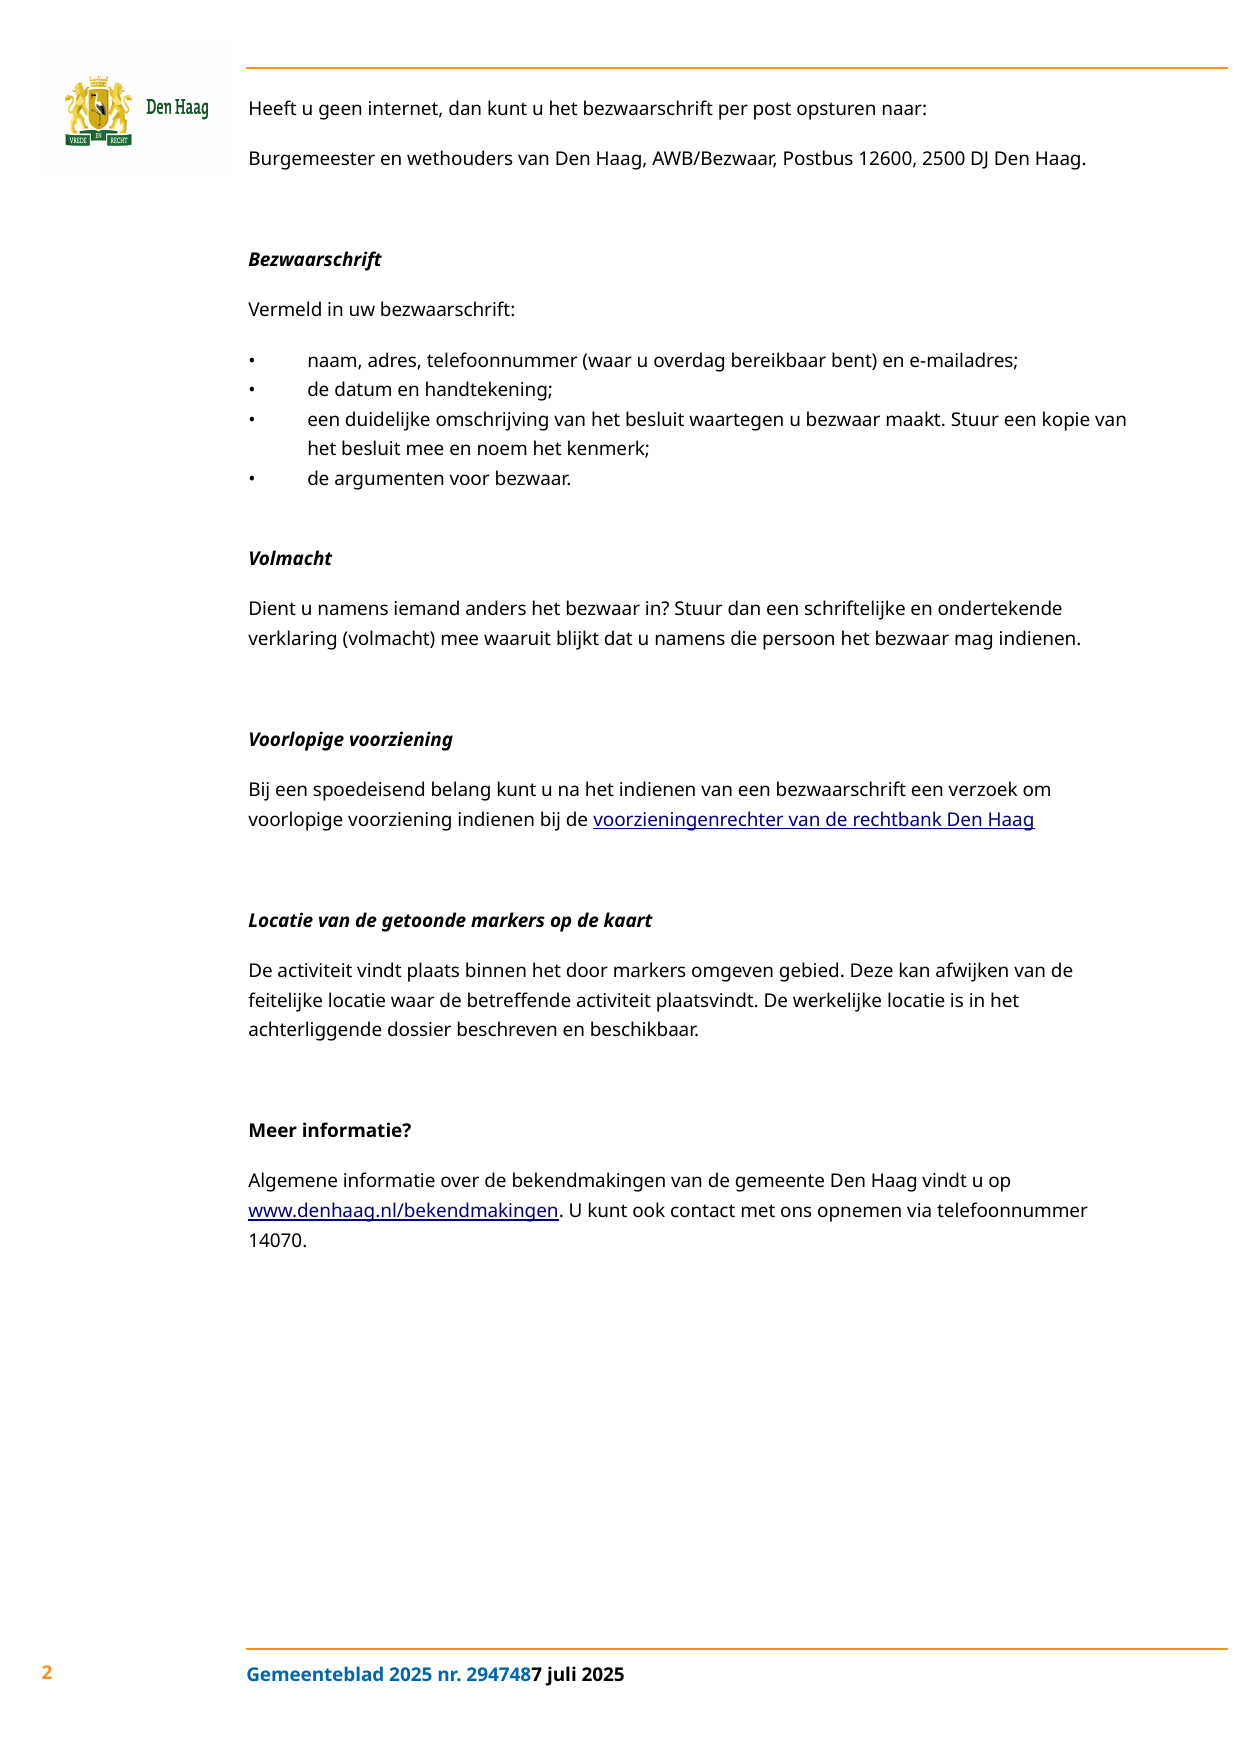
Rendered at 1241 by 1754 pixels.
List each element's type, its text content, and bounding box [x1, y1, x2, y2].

text Meer informatie? [248, 1117, 1152, 1143]
text Dient u namens iemand anders het bezwaar in? Stuur dan een schriftelijke en ondertekende verklaring (volmacht) mee waaruit blijkt dat u namens die persoon het bezwaar mag indienen. [248, 596, 1152, 651]
list een duidelijke omschrijving van het besluit waartegen u bezwaar maakt. Stuur een kopie van het besluit mee en noem het kenmerk; [248, 406, 1152, 461]
picture [41, 47, 231, 172]
text Bij een spoedeisend belang kunt u na het indienen van een bezwaarschrift een verzoek om voorlopige voorziening indienen bij de voorzieningenrechter van de rechtbank Den Haag [248, 776, 1152, 832]
text Locatie van de getoonde markers op de kaart [248, 907, 1152, 933]
text Burgemeester en wethouders van Den Haag, AWB/Bezwaar, Postbus 12600, 2500 DJ Den Haag. [248, 145, 1152, 171]
list de argumenten voor bezwaar. [248, 465, 1152, 491]
text Vermeld in uw bezwaarschrift: [248, 296, 1152, 322]
list naam, adres, telefoonnummer (waar u overdag bereikbaar bent) en e-mailadres; [248, 347, 1152, 373]
text Voorlopige voorziening [248, 726, 1152, 752]
text Bezwaarschrift [248, 246, 1152, 272]
text Algemene informatie over de bekendmakingen van de gemeente Den Haag vindt u op www.denhaag.nl/bekendmakingen. U kunt ook contact met ons opnemen via telefoonnummer 14070. [248, 1168, 1152, 1253]
text De activiteit vindt plaats binnen het door markers omgeven gebied. Deze kan afwijken van de feitelijke locatie waar de betreffende activiteit plaatsvindt. De werkelijke locatie is in het achterliggende dossier beschreven en beschikbaar. [248, 957, 1152, 1042]
text Heeft u geen internet, dan kunt u het bezwaarschrift per post opsturen naar: [248, 95, 1152, 121]
list de datum en handtekening; [248, 376, 1152, 402]
text Volmacht [248, 545, 1152, 571]
